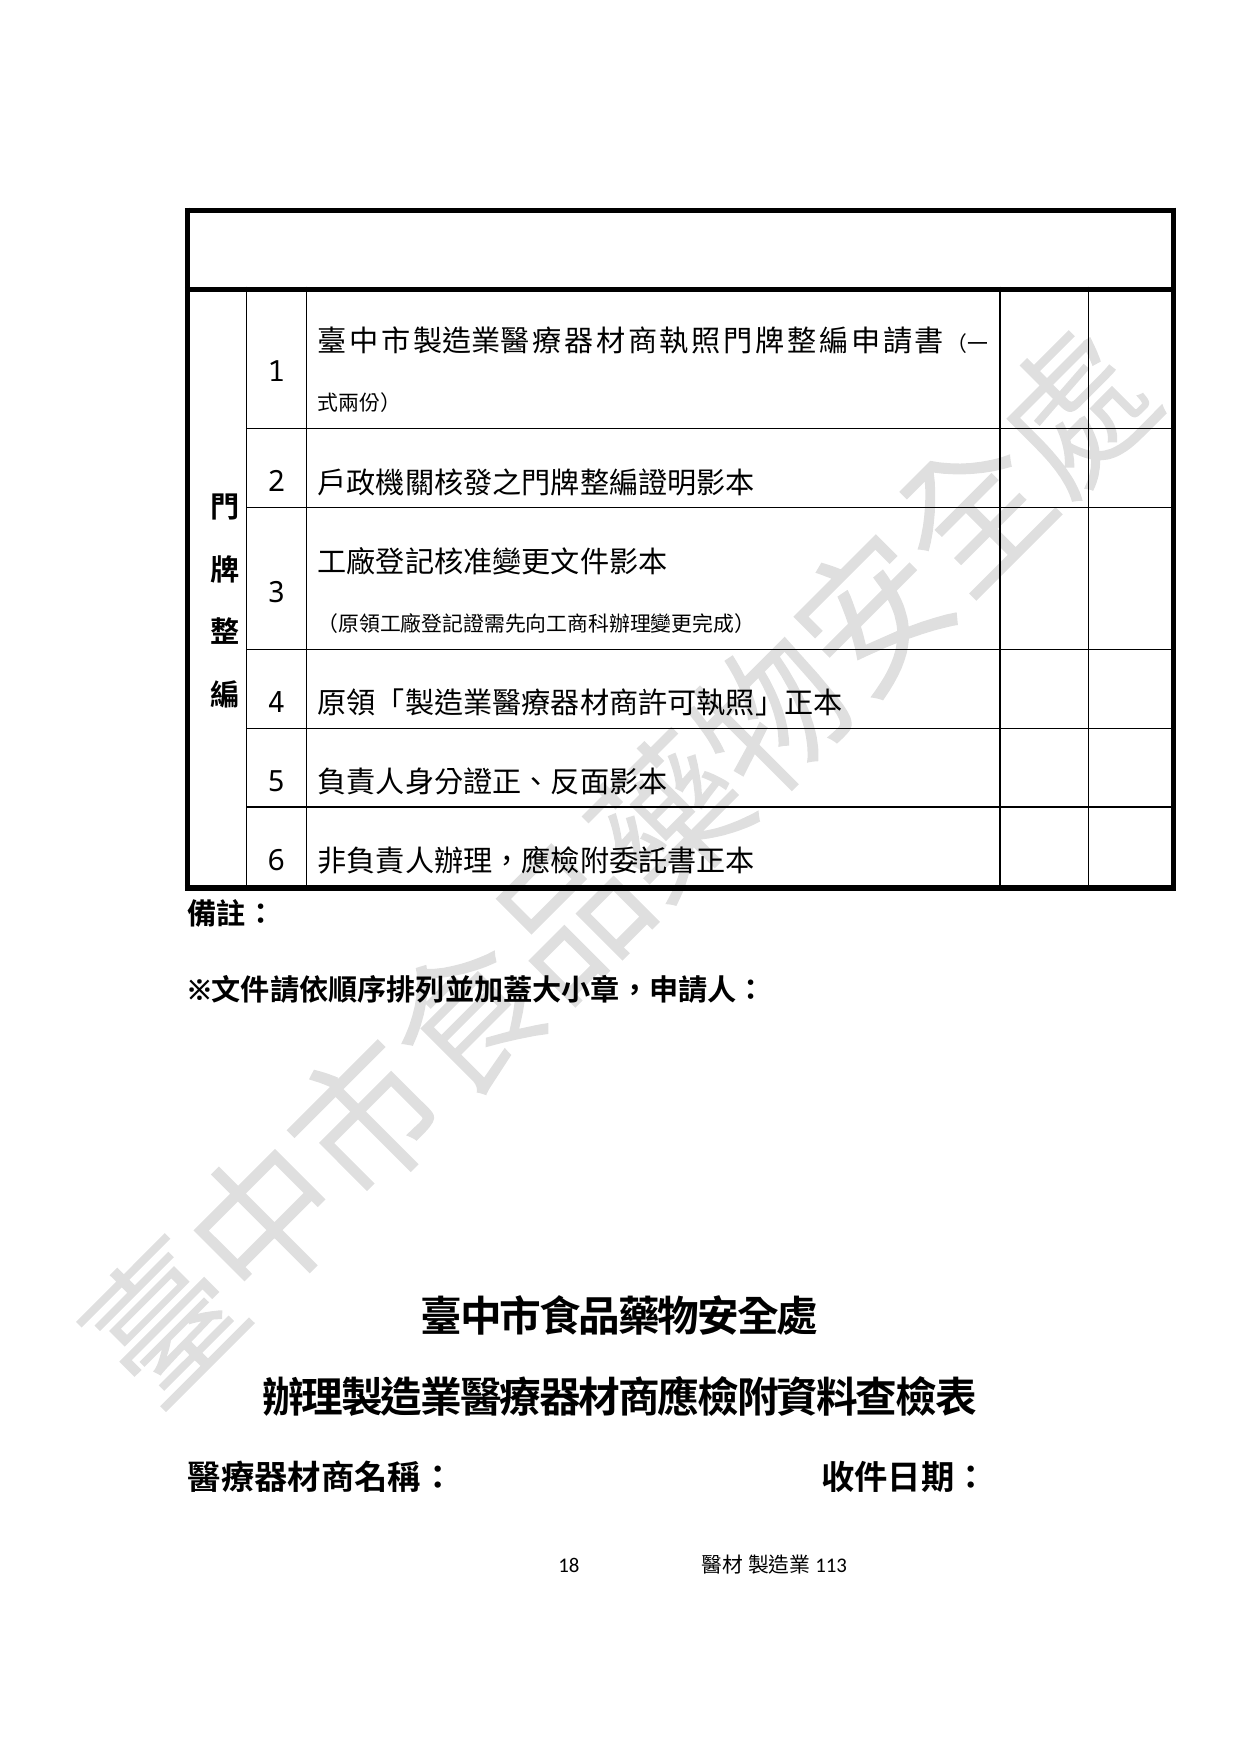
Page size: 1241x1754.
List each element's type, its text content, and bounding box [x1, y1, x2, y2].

table_cell 戶政機關核發之門牌整編證明影本 [307, 429, 999, 507]
text 備註： [187, 891, 528, 933]
text 辦理製造業醫療器材商應檢附資料查檢表 [187, 1352, 1053, 1415]
table_cell [1033, 429, 1064, 463]
table_cell 原領「製造業醫療器材商許可執照」正本 [798, 650, 999, 727]
table_cell 負責人身分證正、反面影本 [618, 789, 638, 806]
table_cell [1021, 393, 1088, 428]
table_cell [1001, 650, 1088, 727]
table_cell [1089, 508, 1171, 648]
table_cell 門牌整編 [190, 292, 246, 885]
table_cell [1001, 550, 1006, 560]
text [535, 891, 597, 933]
table_cell 非負責人辦理，應檢附委託書正本 [307, 808, 683, 885]
table_cell 非負責人辦理，應檢附委託書正本 [686, 808, 999, 885]
text ※文件請依順序排列並加蓋大小章，申請人： [187, 966, 419, 1009]
table_cell [1001, 729, 1088, 806]
table_cell 5 [247, 729, 306, 806]
table_cell [1066, 372, 1088, 401]
table_cell 3 [247, 508, 306, 648]
text [592, 892, 638, 933]
table_cell 非負責人辦理，應檢附委託書正本 [651, 863, 681, 885]
text ※文件請依順序排列並加蓋大小章，申請人： [454, 986, 479, 1009]
table_cell 工廠登記核准變更文件影本 （原領工廠登記證需先向工商科辦理變更完成） [307, 508, 999, 648]
table_cell [1089, 650, 1171, 727]
table_cell 原領「製造業醫療器材商許可執照」正本 [781, 653, 839, 727]
table_cell 非負責人辦理，應檢附委託書正本 [526, 860, 570, 885]
table_cell 臺中市製造業醫療器材商執照門牌整編申請書（一式兩份） [307, 292, 999, 428]
table_cell 非負責人辦理，應檢附委託書正本 [686, 808, 712, 829]
table_cell 原領「製造業醫療器材商許可執照」正本 [731, 680, 776, 727]
text 臺中市食品藥物安全處 [187, 1271, 1053, 1334]
text [631, 891, 1053, 933]
table_cell [1071, 430, 1088, 449]
table_cell [1001, 808, 1088, 885]
table_cell 原領「製造業醫療器材商許可執照」正本 [307, 650, 770, 727]
table_cell 2 [247, 429, 306, 507]
table_cell [1089, 729, 1171, 806]
table_cell [1089, 808, 1171, 885]
table_cell 負責人身分證正、反面影本 [643, 789, 667, 806]
table_cell 4 [247, 650, 306, 727]
text 醫療器材商名稱： 收件日期： [187, 1434, 1053, 1496]
table_cell [1001, 292, 1088, 428]
table_cell [1093, 429, 1136, 450]
table_cell 原領「製造業醫療器材商許可執照」正本 [766, 665, 803, 727]
text ※文件請依順序排列並加蓋大小章，申請人： [477, 966, 1053, 1009]
table_cell [190, 213, 1171, 287]
table_cell [1001, 508, 1053, 546]
table_cell 1 [247, 292, 306, 428]
table_cell 負責人身分證正、反面影本 [307, 729, 668, 806]
table_cell 6 [247, 808, 306, 885]
table_cell 負責人身分證正、反面影本 [624, 729, 999, 806]
table_cell [1054, 353, 1088, 390]
table_cell [1001, 429, 1088, 507]
text ※文件請依順序排列並加蓋大小章，申請人： [550, 966, 588, 984]
table_cell [1089, 429, 1171, 507]
table_cell [1089, 410, 1105, 428]
table_cell [1001, 508, 1088, 648]
table_cell [1089, 292, 1171, 428]
table_cell 非負責人辦理，應檢附委託書正本 [658, 808, 682, 828]
text [512, 891, 558, 918]
